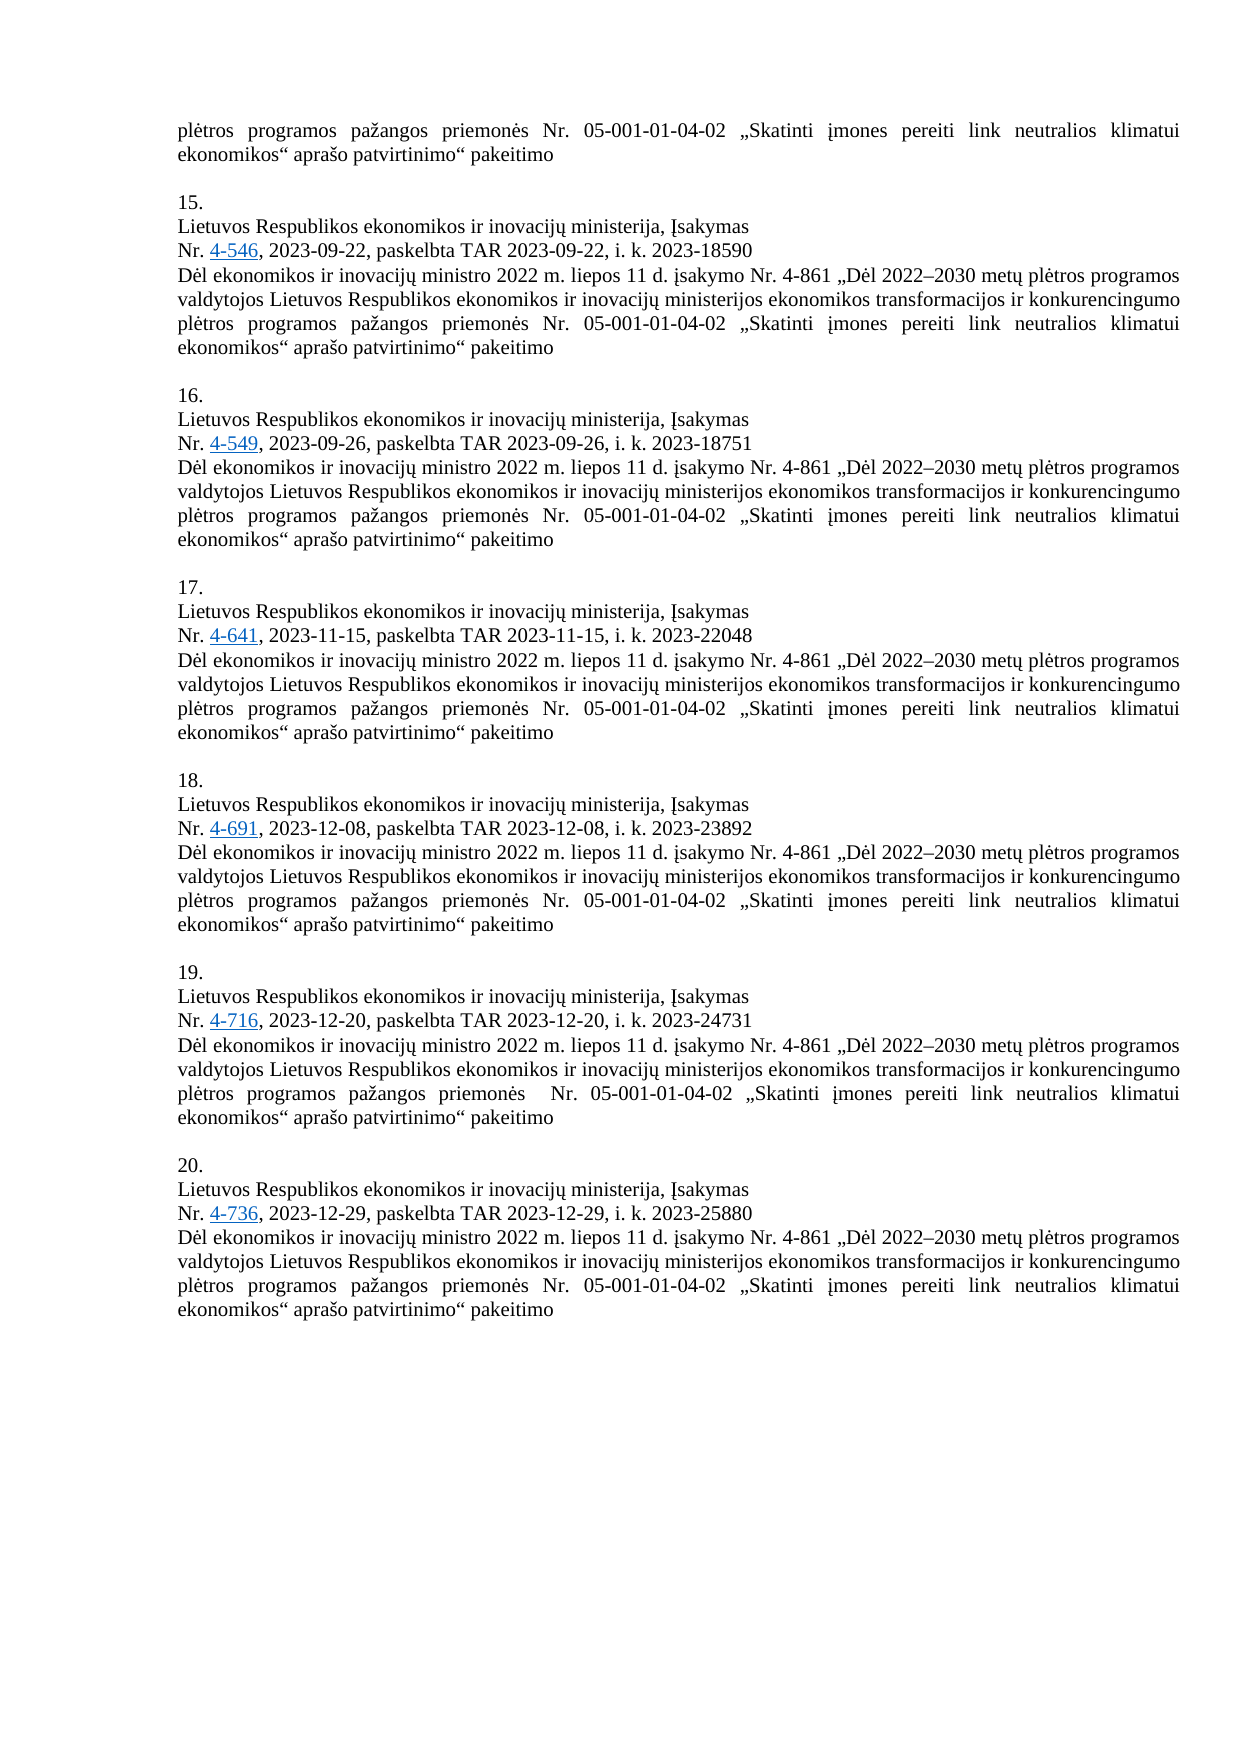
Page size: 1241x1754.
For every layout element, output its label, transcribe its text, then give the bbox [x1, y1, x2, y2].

text Dėl ekonomikos ir inovacijų ministro 2022 m. liepos 11 d. įsakymo Nr. 4-861 „Dėl 2022–2030 metų plėtros programos valdytojos Lietuvos Respublikos ekonomikos ir inovacijų ministerijos ekonomikos transformacijos ir konkurencingumo plėtros programos pažangos priemonės Nr. 05-001-01-04-02 „Skatinti įmones pereiti link neutralios klimatui ekonomikos“ aprašo patvirtinimo“ pakeitimo [177, 647, 1181, 744]
text Lietuvos Respublikos ekonomikos ir inovacijų ministerija, Įsakymas [177, 407, 1181, 431]
text Dėl ekonomikos ir inovacijų ministro 2022 m. liepos 11 d. įsakymo Nr. 4-861 „Dėl 2022–2030 metų plėtros programos valdytojos Lietuvos Respublikos ekonomikos ir inovacijų ministerijos ekonomikos transformacijos ir konkurencingumo plėtros programos pažangos priemonės Nr. 05-001-01-04-02 „Skatinti įmones pereiti link neutralios klimatui ekonomikos“ aprašo patvirtinimo“ pakeitimo [177, 1225, 1181, 1321]
text Nr. 4-691, 2023-12-08, paskelbta TAR 2023-12-08, i. k. 2023-23892 [177, 816, 1181, 840]
text 20. [177, 1153, 1181, 1177]
text Nr. 4-641, 2023-11-15, paskelbta TAR 2023-11-15, i. k. 2023-22048 [177, 623, 1181, 647]
text 18. [177, 768, 1181, 792]
text Nr. 4-736, 2023-12-29, paskelbta TAR 2023-12-29, i. k. 2023-25880 [177, 1201, 1181, 1225]
text 16. [177, 383, 1181, 407]
text 15. [177, 190, 1181, 214]
text Dėl ekonomikos ir inovacijų ministro 2022 m. liepos 11 d. įsakymo Nr. 4-861 „Dėl 2022–2030 metų plėtros programos valdytojos Lietuvos Respublikos ekonomikos ir inovacijų ministerijos ekonomikos transformacijos ir konkurencingumo plėtros programos pažangos priemonės Nr. 05-001-01-04-02 „Skatinti įmones pereiti link neutralios klimatui ekonomikos“ aprašo patvirtinimo“ pakeitimo [177, 1032, 1181, 1129]
text 19. [177, 960, 1181, 984]
text Lietuvos Respublikos ekonomikos ir inovacijų ministerija, Įsakymas [177, 1177, 1181, 1201]
text Lietuvos Respublikos ekonomikos ir inovacijų ministerija, Įsakymas [177, 984, 1181, 1008]
text Lietuvos Respublikos ekonomikos ir inovacijų ministerija, Įsakymas [177, 599, 1181, 623]
text Nr. 4-546, 2023-09-22, paskelbta TAR 2023-09-22, i. k. 2023-18590 [177, 238, 1181, 262]
text 17. [177, 575, 1181, 599]
text Lietuvos Respublikos ekonomikos ir inovacijų ministerija, Įsakymas [177, 214, 1181, 238]
text Nr. 4-549, 2023-09-26, paskelbta TAR 2023-09-26, i. k. 2023-18751 [177, 431, 1181, 455]
text Nr. 4-716, 2023-12-20, paskelbta TAR 2023-12-20, i. k. 2023-24731 [177, 1008, 1181, 1032]
text plėtros programos pažangos priemonės Nr. 05-001-01-04-02 „Skatinti įmones pereiti link neutralios klimatui ekonomikos“ aprašo patvirtinimo“ pakeitimo [177, 118, 1181, 166]
text Dėl ekonomikos ir inovacijų ministro 2022 m. liepos 11 d. įsakymo Nr. 4-861 „Dėl 2022–2030 metų plėtros programos valdytojos Lietuvos Respublikos ekonomikos ir inovacijų ministerijos ekonomikos transformacijos ir konkurencingumo plėtros programos pažangos priemonės Nr. 05-001-01-04-02 „Skatinti įmones pereiti link neutralios klimatui ekonomikos“ aprašo patvirtinimo“ pakeitimo [177, 262, 1181, 359]
text Dėl ekonomikos ir inovacijų ministro 2022 m. liepos 11 d. įsakymo Nr. 4-861 „Dėl 2022–2030 metų plėtros programos valdytojos Lietuvos Respublikos ekonomikos ir inovacijų ministerijos ekonomikos transformacijos ir konkurencingumo plėtros programos pažangos priemonės Nr. 05-001-01-04-02 „Skatinti įmones pereiti link neutralios klimatui ekonomikos“ aprašo patvirtinimo“ pakeitimo [177, 840, 1181, 936]
text Dėl ekonomikos ir inovacijų ministro 2022 m. liepos 11 d. įsakymo Nr. 4-861 „Dėl 2022–2030 metų plėtros programos valdytojos Lietuvos Respublikos ekonomikos ir inovacijų ministerijos ekonomikos transformacijos ir konkurencingumo plėtros programos pažangos priemonės Nr. 05-001-01-04-02 „Skatinti įmones pereiti link neutralios klimatui ekonomikos“ aprašo patvirtinimo“ pakeitimo [177, 455, 1181, 551]
text Lietuvos Respublikos ekonomikos ir inovacijų ministerija, Įsakymas [177, 792, 1181, 816]
